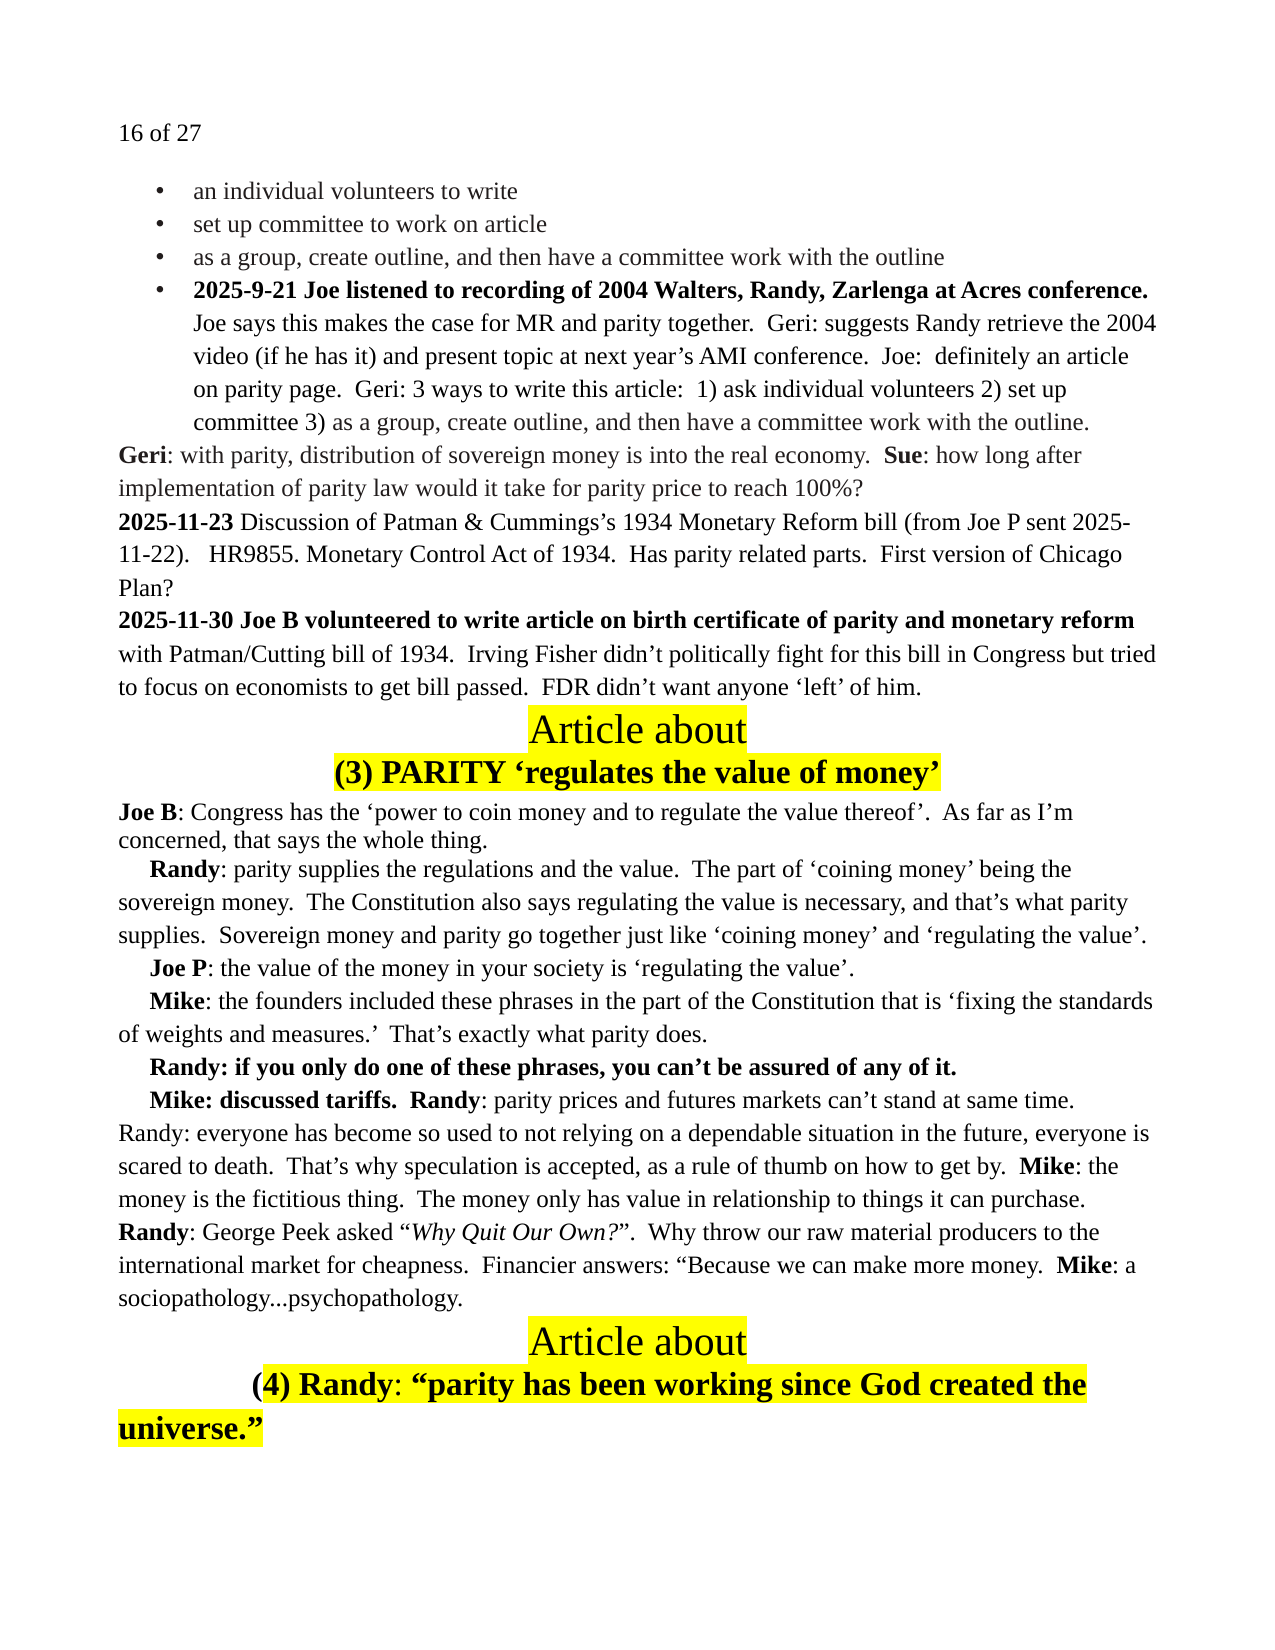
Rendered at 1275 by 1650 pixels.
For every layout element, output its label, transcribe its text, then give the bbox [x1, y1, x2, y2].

text Joe P: the value of the money in your society is ‘regulating the value’. [118, 953, 1157, 982]
text Joe B: Congress has the ‘power to coin money and to regulate the value thereof’. As far as I’m concerned, that says the whole thing. [118, 797, 1157, 854]
list set up committee to work on article [156, 209, 1157, 238]
text 2025-11-30 Joe B volunteered to write article on birth certificate of parity and monetary reform with Patman/Cutting bill of 1934. Irving Fisher didn’t politically fight for this bill in Congress but tried to focus on economists to get bill passed. FDR didn’t want anyone ‘left’ of him. [118, 606, 1157, 700]
text (4) Randy: “parity has been working since God created the universe.” [118, 1364, 1157, 1447]
text Mike: discussed tariffs. Randy: parity prices and futures markets can’t stand at same time. Randy: everyone has become so used to not relying on a dependable situation in the future, everyone is scared to death. That’s why speculation is accepted, as a rule of thumb on how to get by. Mike: the money is the fictitious thing. The money only has value in relationship to things it can purchase. Randy: George Peek asked “Why Quit Our Own?”. Why throw our raw material producers to the international market for cheapness. Financier answers: “Because we can make more money. Mike: a sociopathology...psychopathology. [118, 1085, 1157, 1312]
text Randy: if you only do one of these phrases, you can’t be assured of any of it. [118, 1052, 1157, 1081]
text Geri: with parity, distribution of sovereign money is into the real economy. Sue: how long after implementation of parity law would it take for parity price to reach 100%? [118, 441, 1157, 502]
text 2025-11-23 Discussion of Patman & Cummings’s 1934 Monetary Reform bill (from Joe P sent 2025-11-22). HR9855. Monetary Control Act of 1934. Has parity related parts. First version of Chicago Plan? [118, 507, 1157, 601]
text Mike: the founders included these phrases in the part of the Constitution that is ‘fixing the standards of weights and measures.’ That’s exactly what parity does. [118, 986, 1157, 1048]
text (3) PARITY ‘regulates the value of money’ [118, 753, 1157, 791]
list 2025-9-21 Joe listened to recording of 2004 Walters, Randy, Zarlenga at Acres conference. Joe says this makes the case for MR and parity together. Geri: suggests Randy retrieve the 2004 video (if he has it) and present topic at next year’s AMI conference. Joe: definitely an article on parity page. Geri: 3 ways to write this article: 1) ask individual volunteers 2) set up committee 3) as a group, create outline, and then have a committee work with the outline. [156, 275, 1157, 436]
text Randy: parity supplies the regulations and the value. The part of ‘coining money’ being the sovereign money. The Constitution also says regulating the value is necessary, and that’s what parity supplies. Sovereign money and parity go together just like ‘coining money’ and ‘regulating the value’. [118, 854, 1157, 949]
text Article about [118, 1316, 1157, 1364]
text Article about [118, 705, 1157, 753]
list an individual volunteers to write [156, 176, 1157, 205]
list as a group, create outline, and then have a committee work with the outline [156, 242, 1157, 271]
